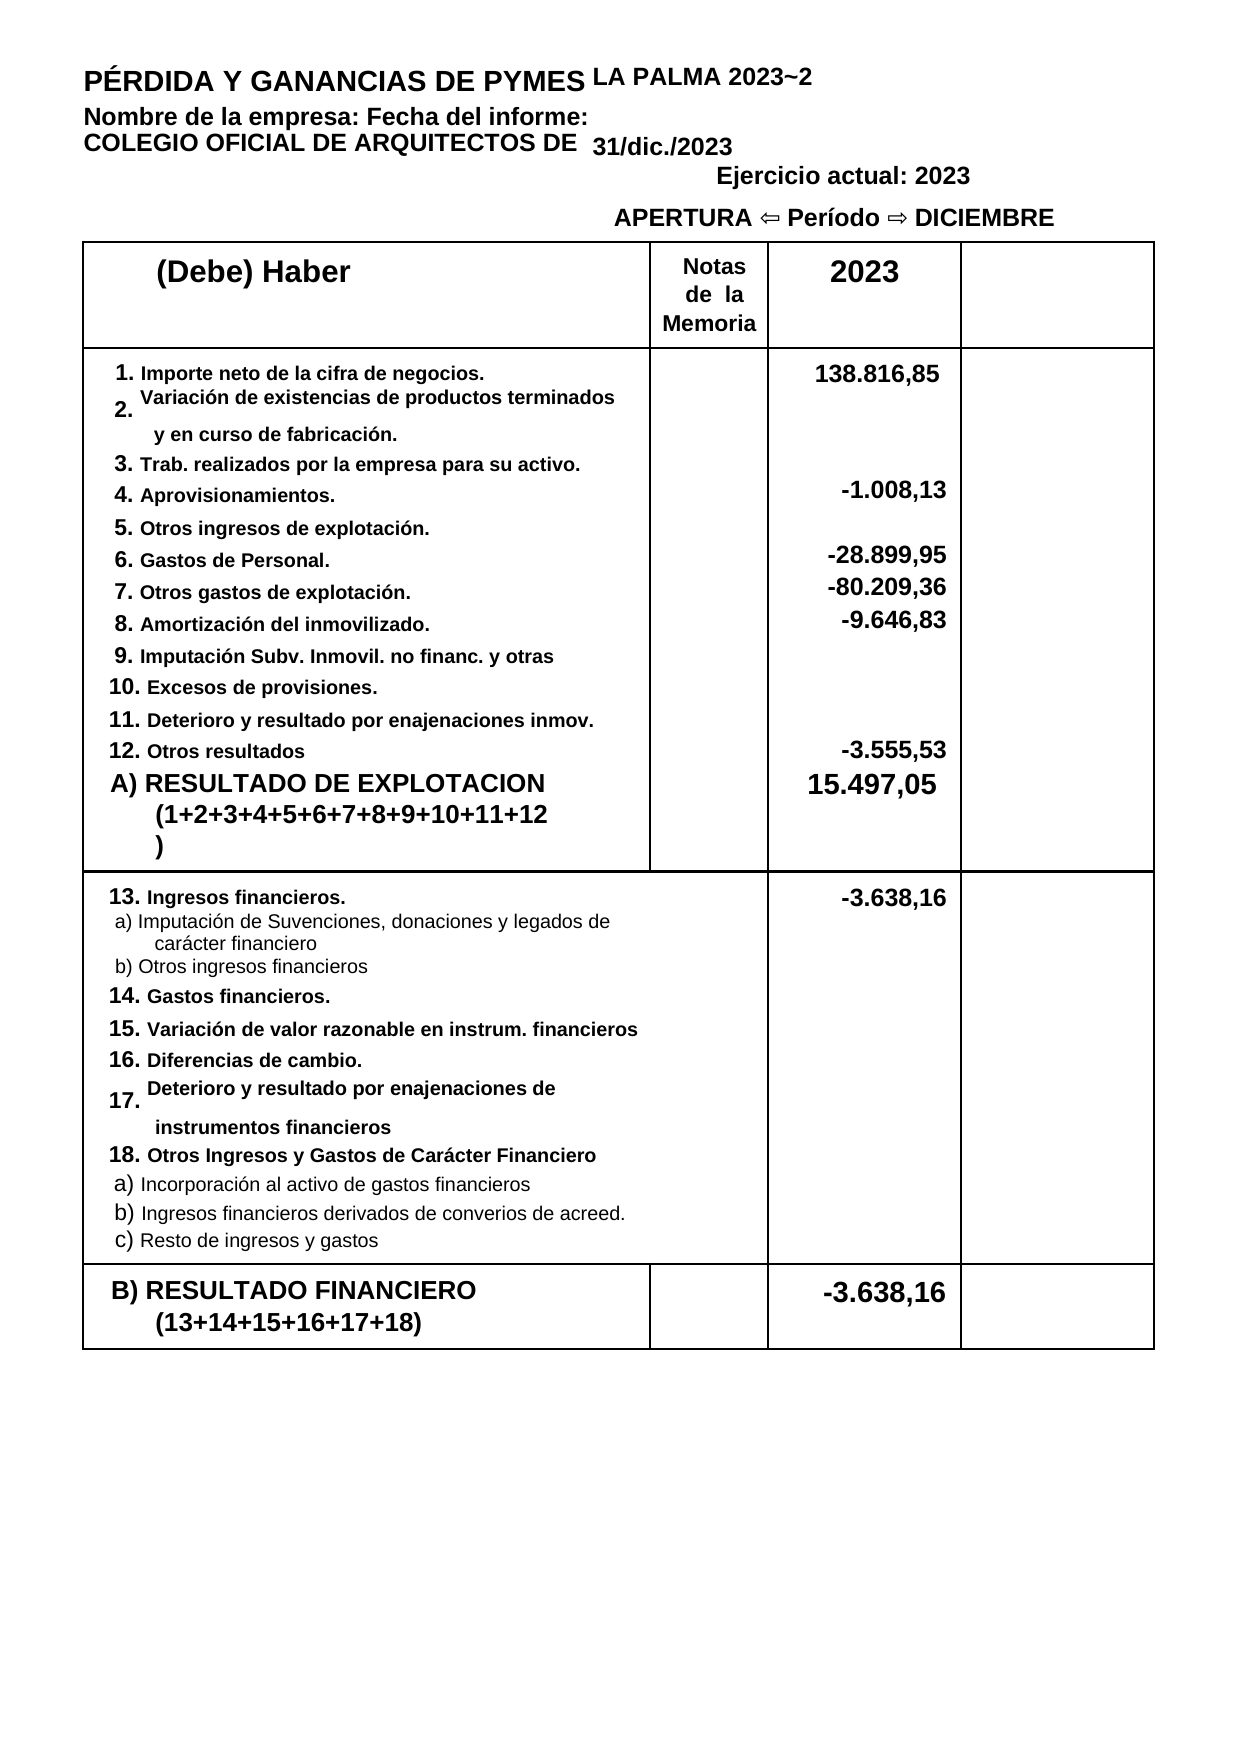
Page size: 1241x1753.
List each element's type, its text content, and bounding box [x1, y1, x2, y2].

table_cell [962, 349, 1153, 870]
text Nombre de la empresa: Fecha del informe: COLEGIO OFICIAL DE ARQUITECTOS DE [83, 104, 592, 156]
text Ejercicio actual: 2023 [83, 161, 971, 189]
table_cell [962, 873, 1153, 1262]
table_cell B) RESULTADO FINANCIERO (13+14+15+16+17+18) [84, 1265, 649, 1347]
table_cell 138.816,85 -1.008,13 -28.899,95 -80.209,36 -9.646,83 -3.555,53 15.497,05 [769, 349, 960, 870]
table_cell [651, 349, 767, 870]
table_cell 13. Ingresos financieros. a) Imputación de Suvenciones, donaciones y legados de carácter financiero b) Otros ingresos financieros 14. Gastos financieros. 15. Variación de valor razonable en instrum. financieros 16. Diferencias de cambio. 17. Deterioro y resultado por enajenaciones de instrumentos financieros 18. Otros Ingresos y Gastos de Carácter Financiero a) Incorporación al activo de gastos financieros b) Ingresos financieros derivados de converios de acreed. c) Resto de ingresos y gastos [84, 873, 767, 1262]
text APERTURA ⇦ Período ⇨ DICIEMBRE [83, 189, 1055, 241]
table_header Notas de la Memoria [651, 243, 767, 347]
text LA PALMA 2023~2 [592, 64, 1101, 91]
text PÉRDIDA Y GANANCIAS DE PYMES [83, 64, 592, 98]
table_cell -3.638,16 [769, 1265, 960, 1347]
table_header [962, 243, 1153, 347]
text 31/dic./2023 [592, 132, 1101, 160]
table_cell [962, 1265, 1153, 1347]
table_cell [651, 1265, 767, 1347]
table_cell -3.638,16 [769, 873, 960, 1262]
table_header 2023 [769, 243, 960, 347]
table_cell 1. Importe neto de la cifra de negocios. 2. Variación de existencias de productos terminados y en curso de fabricación. 3. Trab. realizados por la empresa para su activo. 4. Aprovisionamientos. 5. Otros ingresos de explotación. 6. Gastos de Personal. 7. Otros gastos de explotación. 8. Amortización del inmovilizado. 9. Imputación Subv. Inmovil. no financ. y otras 10. Excesos de provisiones. 11. Deterioro y resultado por enajenaciones inmov. 12. Otros resultados A) RESULTADO DE EXPLOTACION (1+2+3+4+5+6+7+8+9+10+11+12) [84, 349, 649, 870]
table_header (Debe) Haber [84, 243, 649, 347]
